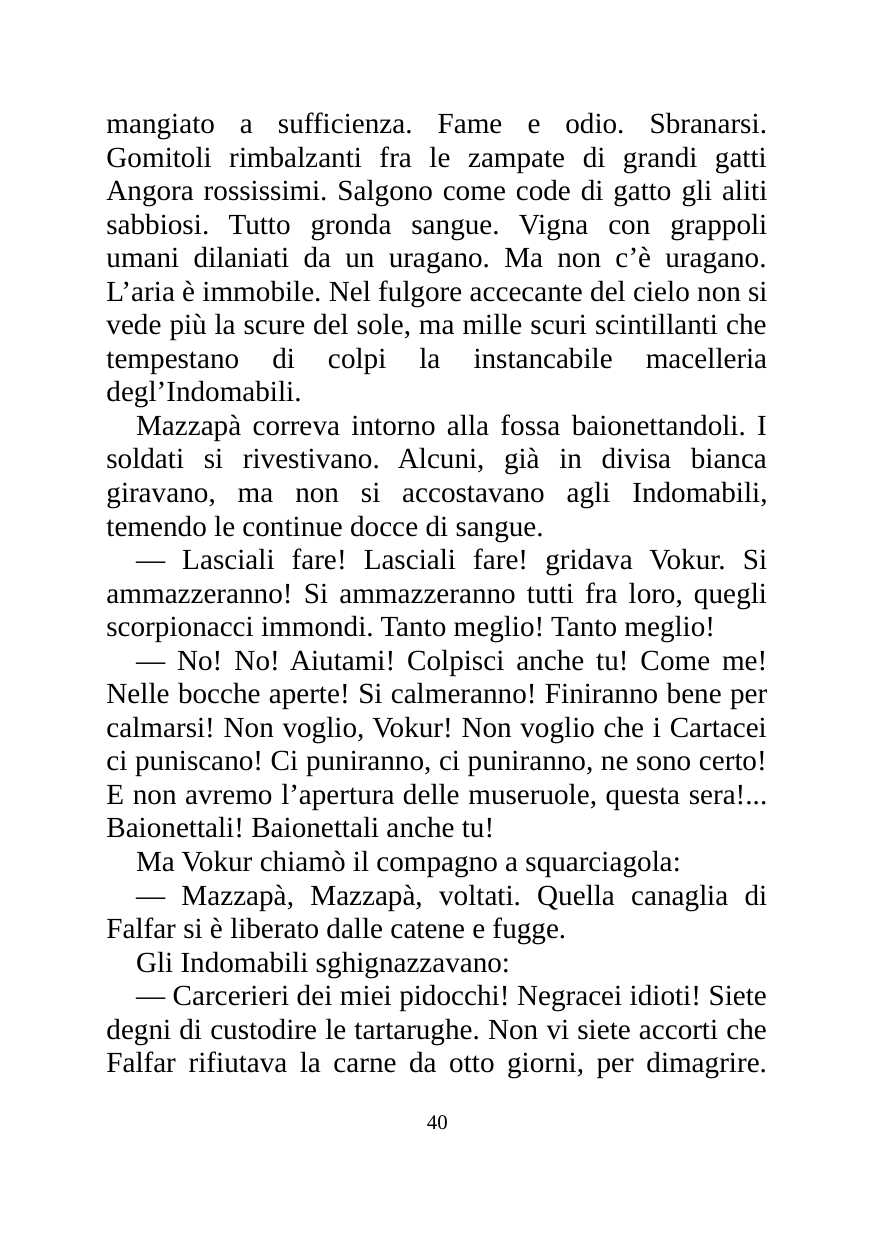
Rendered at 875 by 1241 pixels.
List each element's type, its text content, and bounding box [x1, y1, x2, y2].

text mangiato a sufficienza. Fame e odio. Sbranarsi. Gomitoli rimbalzanti fra le zampate di grandi gatti Angora rossissimi. Salgono come code di gatto gli aliti sabbiosi. Tutto gronda sangue. Vigna con grappoli umani dilaniati da un uragano. Ma non c’è uragano. L’aria è immobile. Nel fulgore accecante del cielo non si vede più la scure del sole, ma mille scuri scintillanti che tempestano di colpi la instancabile macelleria degl’Indomabili. [106, 106, 768, 408]
text Mazzapà correva intorno alla fossa baionettandoli. I soldati si rivestivano. Alcuni, già in divisa bianca giravano, ma non si accostavano agli Indomabili, temendo le continue docce di sangue. [106, 408, 768, 542]
text — Lasciali fare! Lasciali fare! gridava Vokur. Si ammazzeranno! Si ammazzeranno tutti fra loro, quegli scorpionacci immondi. Tanto meglio! Tanto meglio! [106, 542, 768, 643]
text — Carcerieri dei miei pidocchi! Negracei idioti! Siete degni di custodire le tartarughe. Non vi siete accorti che Falfar rifiutava la carne da otto giorni, per dimagrire. [106, 978, 768, 1079]
text Gli Indomabili sghignazzavano: [106, 945, 768, 978]
text — No! No! Aiutami! Colpisci anche tu! Come me! Nelle bocche aperte! Si calmeranno! Finiranno bene per calmarsi! Non voglio, Vokur! Non voglio che i Cartacei ci puniscano! Ci puniranno, ci puniranno, ne sono certo! E non avremo l’apertura delle museruole, questa sera!... Baionettali! Baionettali anche tu! [106, 643, 768, 844]
text — Mazzapà, Mazzapà, voltati. Quella canaglia di Falfar si è liberato dalle catene e fugge. [106, 878, 768, 945]
text Ma Vokur chiamò il compagno a squarciagola: [106, 844, 768, 878]
